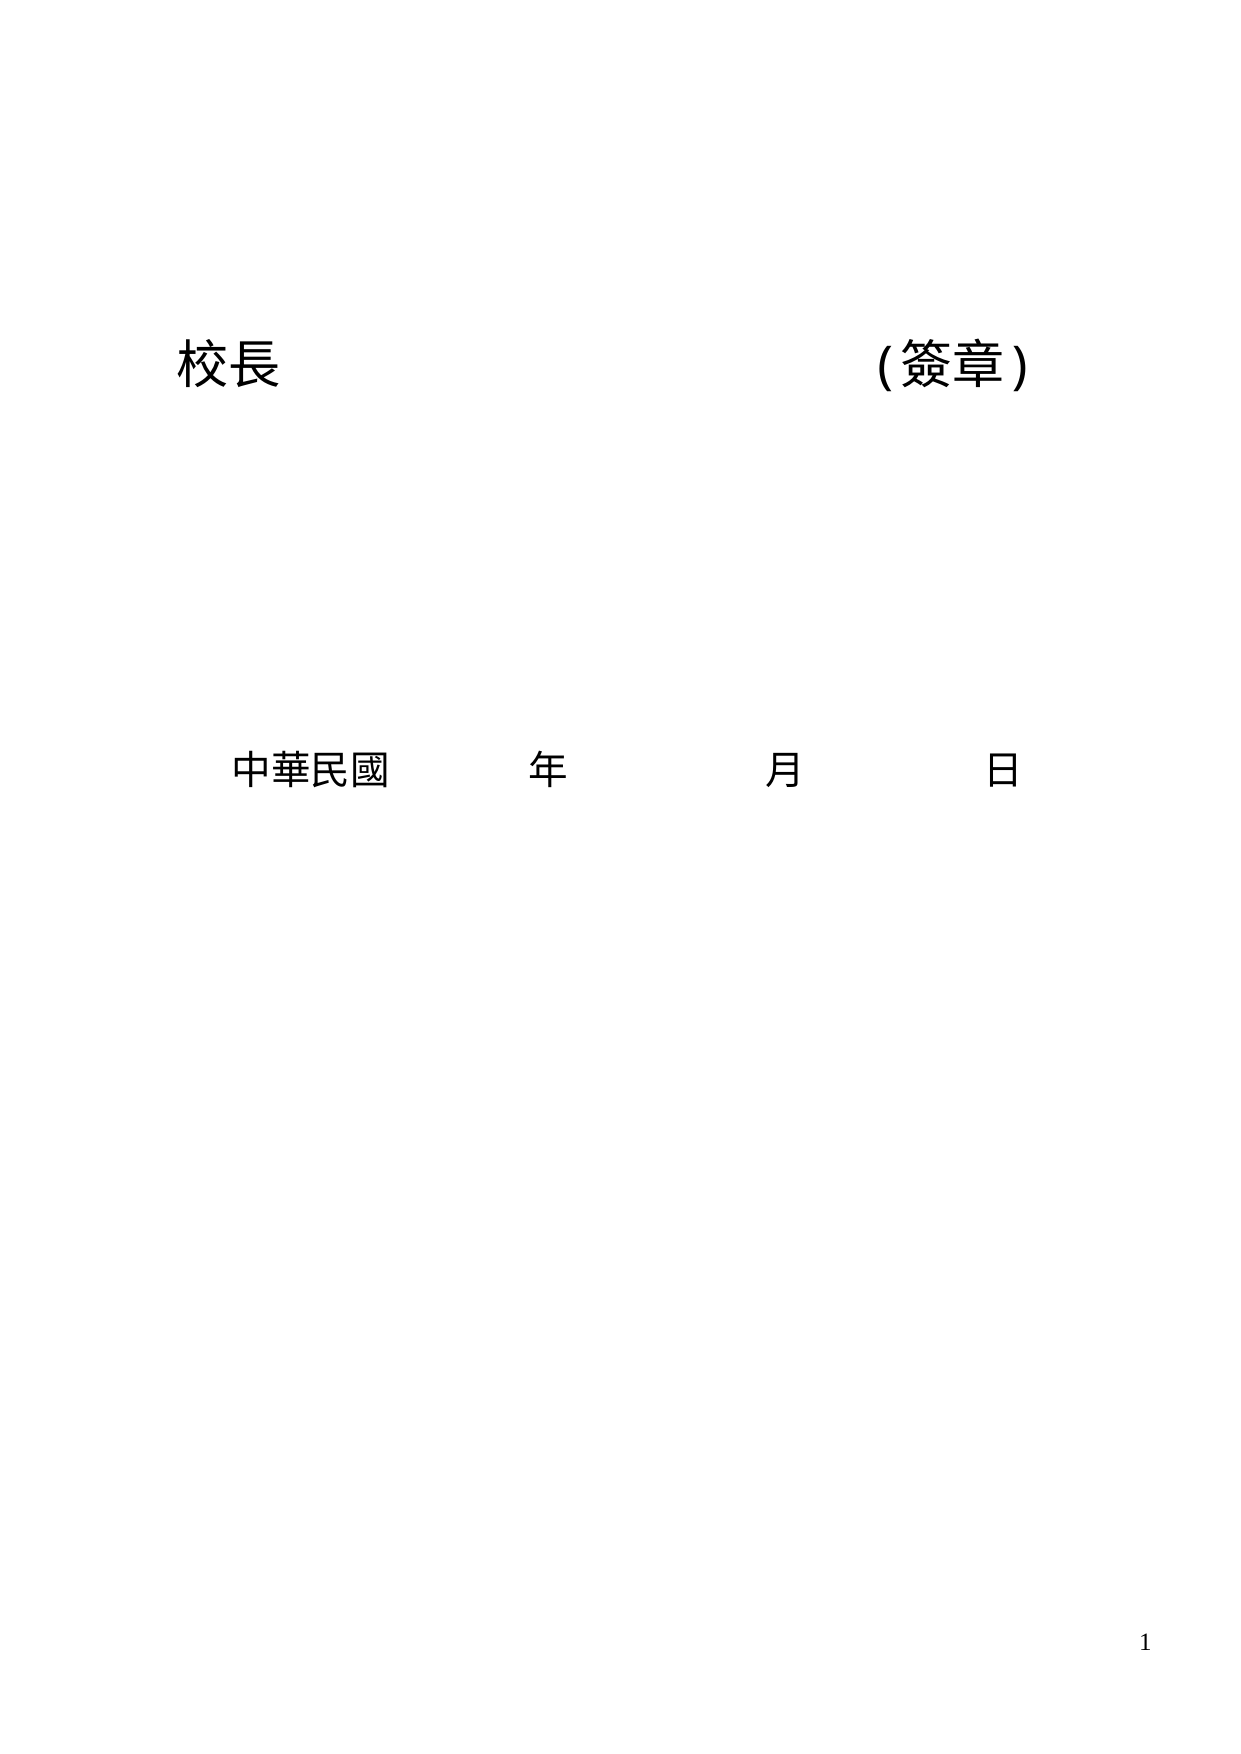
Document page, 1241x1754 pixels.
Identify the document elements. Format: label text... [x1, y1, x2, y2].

text 校長 _________________ (簽章) [114, 288, 1152, 413]
text 中華民國 年 月 日 [89, 726, 1117, 788]
